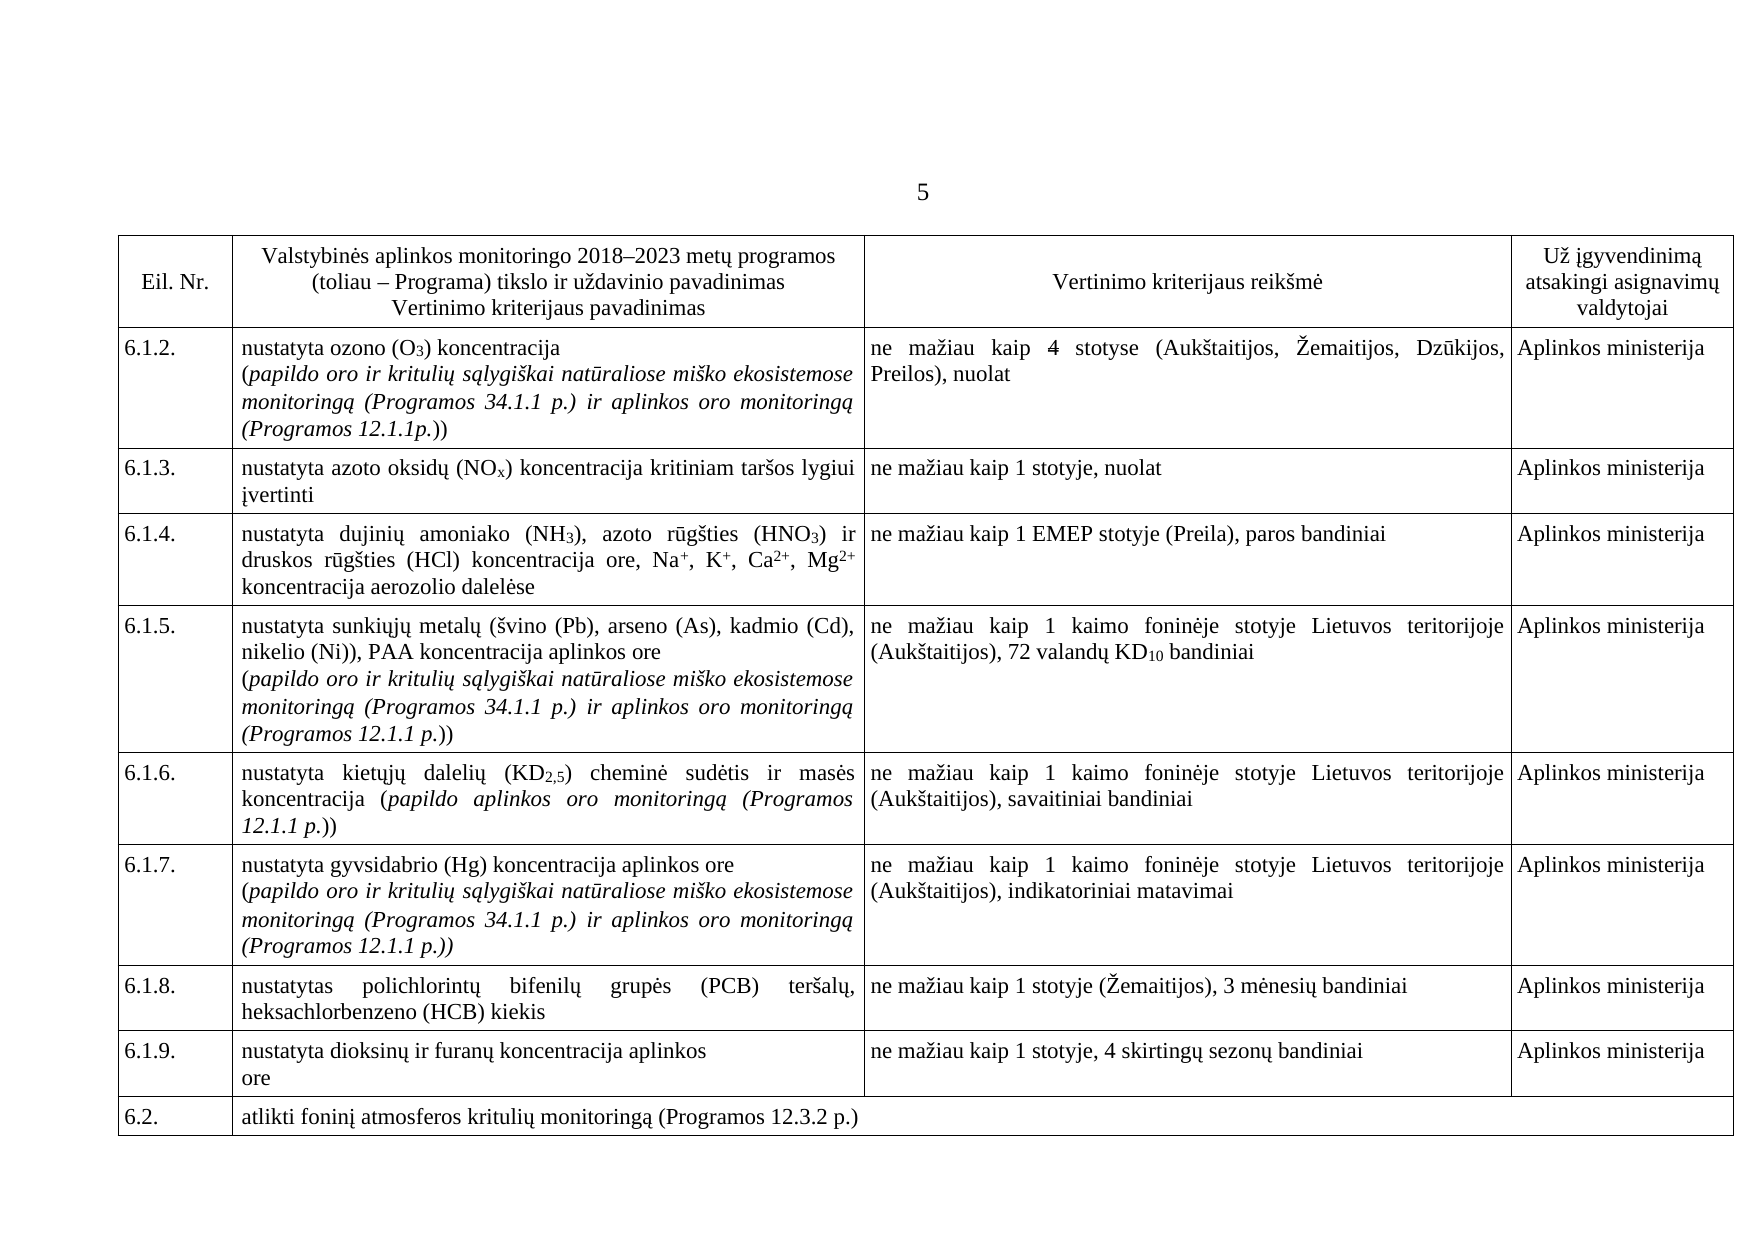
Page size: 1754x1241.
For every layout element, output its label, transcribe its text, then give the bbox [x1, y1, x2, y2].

table_cell ne mažiau kaip 1 kaimo foninėje stotyje Lietuvos teritorijoje (Aukštaitijos), indikatoriniai matavimai [865, 845, 1511, 965]
table_cell 6.1.9. [119, 1031, 232, 1096]
table_cell ne mažiau kaip 1 EMEP stotyje (Preila), paros bandiniai [865, 514, 1511, 605]
table_cell nustatyta kietųjų dalelių (KD2,5) cheminė sudėtis ir masės koncentracija (papildo aplinkos oro monitoringą (Programos 12.1.1 p.)) [233, 753, 864, 844]
table_cell atlikti foninį atmosferos kritulių monitoringą (Programos 12.3.2 p.) [233, 1097, 1733, 1135]
table_header Už įgyvendinimą atsakingi asignavimų valdytojai [1512, 236, 1733, 327]
table_cell 6.1.8. [119, 966, 232, 1030]
table_cell nustatyta dioksinų ir furanų koncentracija aplinkos ore [233, 1031, 864, 1096]
table_header Valstybinės aplinkos monitoringo 2018–2023 metų programos (toliau – programa) tikslo ir uždavinio pavadinimas Vertinimo kriterijaus pavadinimas [233, 236, 864, 327]
table_cell Aplinkos ministerija [1512, 606, 1733, 752]
table_header Vertinimo kriterijaus reikšmė [865, 236, 1511, 327]
table_cell nustatytas polichlorintų bifenilų grupės (PCB) teršalų, heksachlorbenzeno (HCB) kiekis [233, 966, 864, 1030]
table_cell Aplinkos ministerija [1512, 845, 1733, 965]
table_cell 6.1.5. [119, 606, 232, 752]
table_cell ne mažiau kaip 1 stotyje (Žemaitijos), 3 mėnesių bandiniai [865, 966, 1511, 1030]
table_cell ne mažiau kaip 1 stotyje, nuolat [865, 449, 1511, 513]
table_cell Aplinkos ministerija [1512, 514, 1733, 605]
table_cell 6.2. [119, 1097, 232, 1135]
table_cell nustatyta gyvsidabrio (Hg) koncentracija aplinkos ore (papildo oro ir kritulių sąlygiškai natūraliose miško ekosistemose monitoringą (Programos 34.1.1 p.) ir aplinkos oro monitoringą (Programos 12.1.1 p.)) [233, 845, 864, 965]
table_cell nustatyta dujinių amoniako (NH3), azoto rūgšties (HNO3) ir druskos rūgšties (HCl) koncentracija ore, Na+, K+, Ca2+, Mg2+ koncentracija aerozolio dalelėse [233, 514, 864, 605]
table_cell 6.1.3. [119, 449, 232, 513]
table_cell nustatyta sunkiųjų metalų (švino (Pb), arseno (As), kadmio (Cd), nikelio (Ni)), PAA koncentracija aplinkos ore (papildo oro ir kritulių sąlygiškai natūraliose miško ekosistemose monitoringą (Programos 34.1.1 p.) ir aplinkos oro monitoringą (Programos 12.1.1 p.)) [233, 606, 864, 752]
table_cell Aplinkos ministerija [1512, 966, 1733, 1030]
table_cell ne mažiau kaip 1 stotyje, 4 skirtingų sezonų bandiniai [865, 1031, 1511, 1096]
table_cell Aplinkos ministerija [1512, 753, 1733, 844]
table_cell 6.1.2. [119, 328, 232, 447]
table_cell Aplinkos ministerija [1512, 1031, 1733, 1096]
table_cell 6.1.6. [119, 753, 232, 844]
table_cell ne mažiau kaip 4 stotyse (Aukštaitijos, Žemaitijos, Dzūkijos, Preilos), nuolat [865, 328, 1511, 447]
table_cell 6.1.7. [119, 845, 232, 965]
table_cell Aplinkos ministerija [1512, 449, 1733, 513]
table_header Eil. Nr. [119, 236, 232, 327]
table_cell 6.1.4. [119, 514, 232, 605]
table_cell ne mažiau kaip 1 kaimo foninėje stotyje Lietuvos teritorijoje (Aukštaitijos), savaitiniai bandiniai [865, 753, 1511, 844]
table_cell nustatyta azoto oksidų (NOx) koncentracija kritiniam taršos lygiui įvertinti [233, 449, 864, 513]
table_cell Aplinkos ministerija [1512, 328, 1733, 447]
table_cell ne mažiau kaip 1 kaimo foninėje stotyje Lietuvos teritorijoje (Aukštaitijos), 72 valandų KD10 bandiniai [865, 606, 1511, 752]
table_cell nustatyta ozono (O3) koncentracija (papildo oro ir kritulių sąlygiškai natūraliose miško ekosistemose monitoringą (Programos 34.1.1 p.) ir aplinkos oro monitoringą (Programos 12.1.1p.)) [233, 328, 864, 447]
